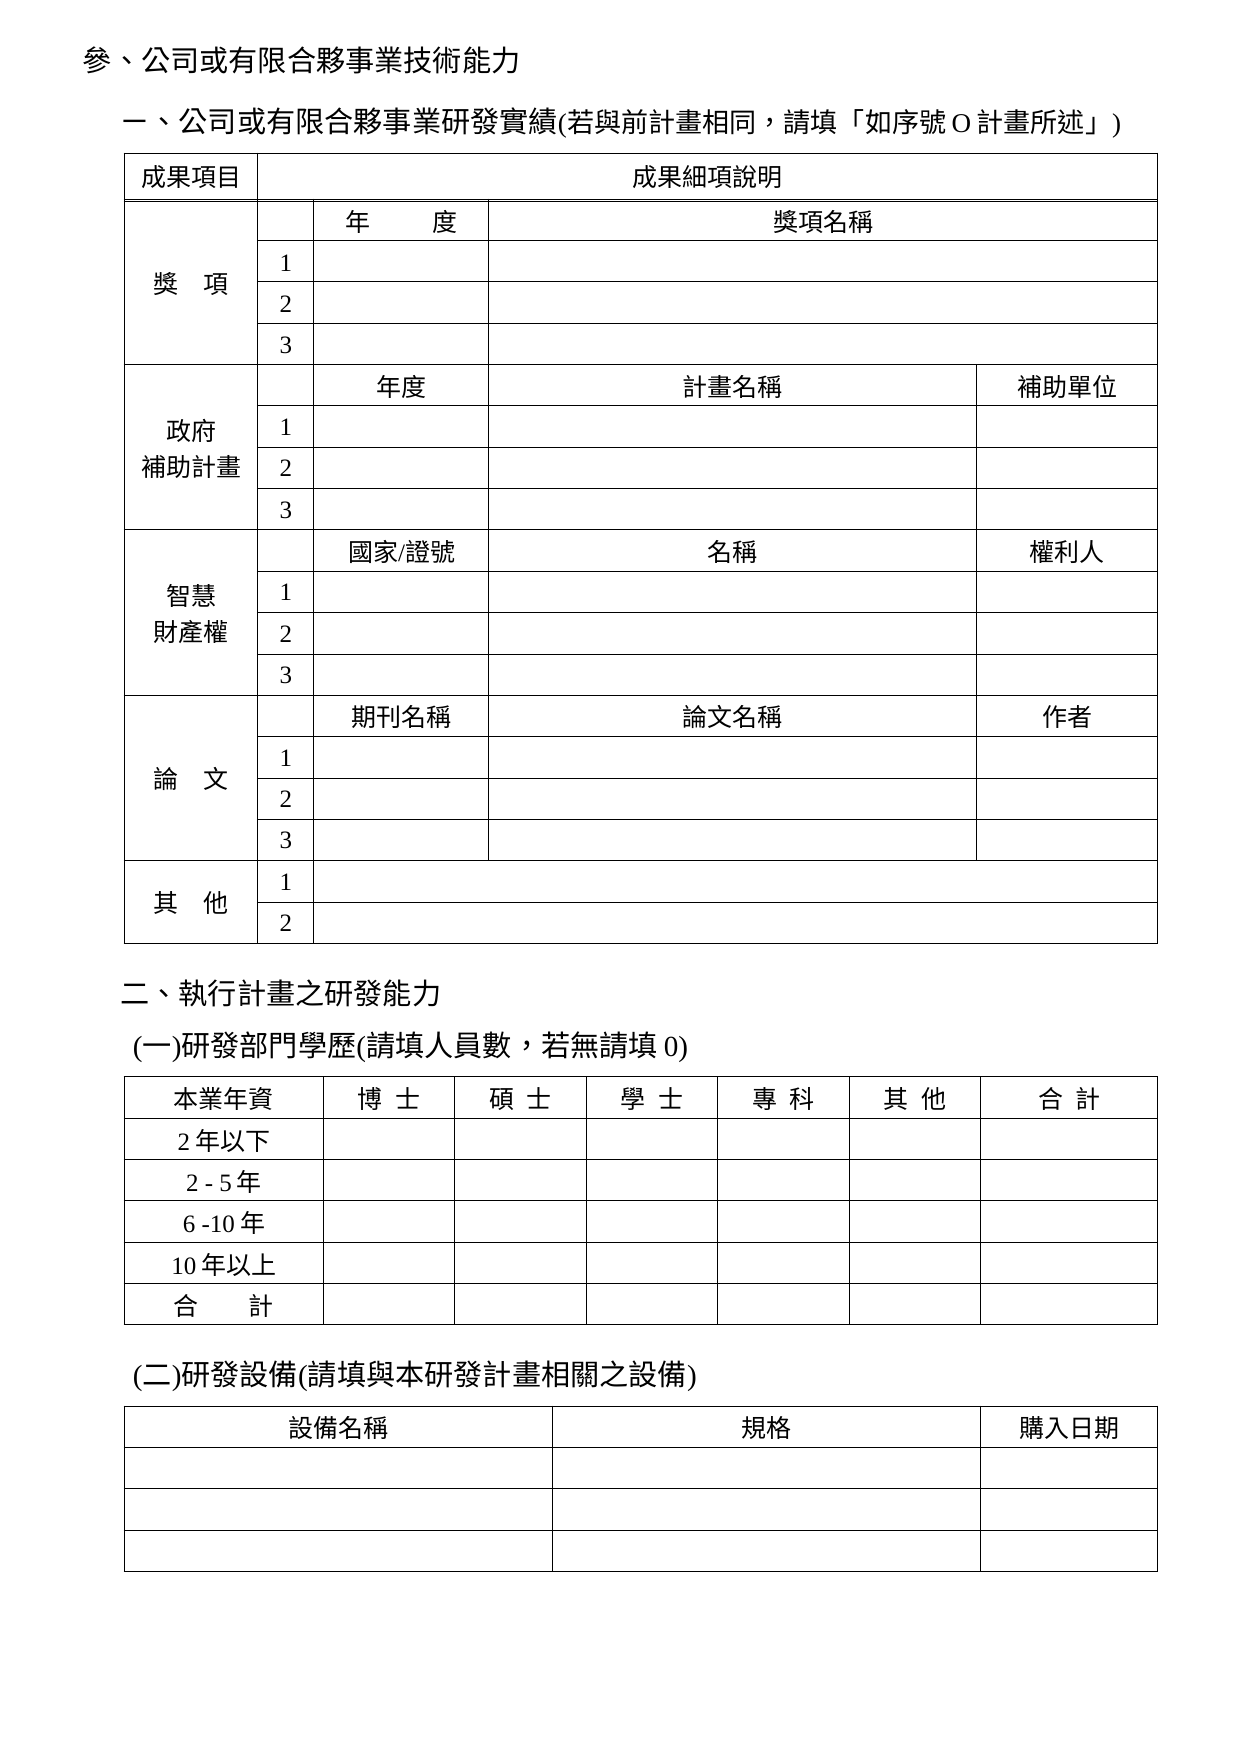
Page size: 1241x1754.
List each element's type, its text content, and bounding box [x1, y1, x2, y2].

table_cell [314, 903, 1157, 943]
table_cell [850, 1160, 980, 1200]
table_cell [258, 202, 313, 240]
table_cell 2 [258, 613, 313, 653]
table_cell [489, 779, 976, 819]
table_cell [314, 861, 1157, 902]
table_cell [718, 1243, 849, 1283]
table_cell [553, 1448, 980, 1488]
table_cell [489, 406, 976, 447]
table_cell [981, 1284, 1157, 1324]
table_header 碩 士 [455, 1077, 586, 1118]
table_cell [981, 1243, 1157, 1283]
text (一)研發部門學歷(請填人員數，若無請填0) [133, 1015, 1157, 1067]
table_header 博 士 [324, 1077, 454, 1118]
table_cell [587, 1119, 717, 1159]
table_cell 1 [258, 572, 313, 612]
table_cell [718, 1284, 849, 1324]
table_header 購入日期 [981, 1407, 1157, 1447]
table_header 學 士 [587, 1077, 717, 1118]
table_cell [125, 1489, 552, 1530]
table_cell 權利人 [977, 530, 1157, 571]
table_cell [977, 572, 1157, 612]
table_cell [314, 655, 488, 695]
table_cell [314, 489, 488, 529]
table_cell [850, 1284, 980, 1324]
table_cell [977, 406, 1157, 447]
table_header 其 他 [850, 1077, 980, 1118]
table_cell [489, 613, 976, 653]
table_cell [977, 489, 1157, 529]
table_cell [587, 1284, 717, 1324]
table_cell 1 [258, 737, 313, 777]
table_cell [455, 1160, 586, 1200]
table_header 規格 [553, 1407, 980, 1447]
table_cell 3 [258, 820, 313, 860]
table_cell [553, 1531, 980, 1571]
table_cell [977, 655, 1157, 695]
text ㄧ、公司或有限合夥事業研發實績(若與前計畫相同，請填「如序號O計畫所述」) [120, 91, 1157, 143]
table_cell 合 計 [125, 1284, 323, 1324]
table_cell [314, 613, 488, 653]
table_cell [455, 1201, 586, 1242]
table_cell [489, 655, 976, 695]
table_cell [977, 737, 1157, 777]
table_cell [455, 1119, 586, 1159]
table_cell [850, 1201, 980, 1242]
table_cell 3 [258, 655, 313, 695]
table_cell [981, 1489, 1157, 1530]
table_cell 智慧 財產權 [125, 530, 257, 695]
table_cell [258, 365, 313, 405]
table_cell [718, 1119, 849, 1159]
table_cell [489, 572, 976, 612]
table_cell [977, 613, 1157, 653]
table_cell [314, 406, 488, 447]
table_cell [850, 1119, 980, 1159]
table_header 成果細項說明 [258, 154, 1157, 198]
table_cell 政府 補助計畫 [125, 365, 257, 529]
table_cell [553, 1489, 980, 1530]
table_cell [314, 448, 488, 488]
table_cell 獎 項 [125, 202, 257, 364]
table_cell 2 [258, 903, 313, 943]
table_cell [489, 489, 976, 529]
table_cell [587, 1160, 717, 1200]
table_cell [981, 1119, 1157, 1159]
table_cell 1 [258, 406, 313, 447]
table_cell 2 [258, 779, 313, 819]
table_cell 2 - 5年 [125, 1160, 323, 1200]
table_cell [314, 241, 488, 281]
table_cell 2年以下 [125, 1119, 323, 1159]
table_cell [314, 779, 488, 819]
table_cell [258, 530, 313, 571]
table_cell [324, 1243, 454, 1283]
table_cell 年度 [314, 365, 488, 405]
table_cell 1 [258, 241, 313, 281]
table_header 成果項目 [125, 154, 257, 198]
table_cell [718, 1160, 849, 1200]
table_cell 2 [258, 448, 313, 488]
table_cell 計畫名稱 [489, 365, 976, 405]
table_cell 獎項名稱 [489, 202, 1157, 240]
table_cell [125, 1531, 552, 1571]
table_cell [981, 1531, 1157, 1571]
table_cell [125, 1448, 552, 1488]
table_cell [850, 1243, 980, 1283]
text 參、公司或有限合夥事業技術能力 [83, 29, 1157, 82]
table_cell 期刊名稱 [314, 696, 488, 736]
table_cell 10年以上 [125, 1243, 323, 1283]
table_cell [718, 1201, 849, 1242]
table_cell 2 [258, 282, 313, 323]
table_cell 作者 [977, 696, 1157, 736]
table_cell [489, 282, 1157, 323]
table_cell 3 [258, 324, 313, 364]
table_cell [977, 779, 1157, 819]
table_header 設備名稱 [125, 1407, 552, 1447]
table_cell 6 -10年 [125, 1201, 323, 1242]
table_cell [981, 1448, 1157, 1488]
table_cell [314, 737, 488, 777]
table_cell 1 [258, 861, 313, 902]
table_cell [314, 324, 488, 364]
table_header 合 計 [981, 1077, 1157, 1118]
table_cell 其 他 [125, 861, 257, 943]
table_cell 補助單位 [977, 365, 1157, 405]
table_cell 國家/證號 [314, 530, 488, 571]
table_cell 論 文 [125, 696, 257, 860]
table_cell [324, 1160, 454, 1200]
table_cell [258, 696, 313, 736]
table_cell 論文名稱 [489, 696, 976, 736]
table_header 本業年資 [125, 1077, 323, 1118]
table_cell [977, 448, 1157, 488]
table_cell [324, 1119, 454, 1159]
table_cell [314, 572, 488, 612]
text (二)研發設備(請填與本研發計畫相關之設備) [133, 1344, 1157, 1396]
table_cell [981, 1201, 1157, 1242]
table_cell [489, 448, 976, 488]
table_cell [981, 1160, 1157, 1200]
table_cell [587, 1201, 717, 1242]
table_cell [489, 241, 1157, 281]
table_cell [455, 1284, 586, 1324]
table_cell [314, 282, 488, 323]
table_cell 3 [258, 489, 313, 529]
table_cell [324, 1284, 454, 1324]
table_cell [314, 820, 488, 860]
table_cell 年 度 [314, 202, 488, 240]
table_cell [977, 820, 1157, 860]
table_cell 名稱 [489, 530, 976, 571]
table_cell [324, 1201, 454, 1242]
text 二、執行計畫之研發能力 [120, 963, 1157, 1015]
table_cell [489, 820, 976, 860]
table_cell [489, 737, 976, 777]
table_cell [489, 324, 1157, 364]
table_cell [455, 1243, 586, 1283]
table_header 專 科 [718, 1077, 849, 1118]
table_cell [587, 1243, 717, 1283]
